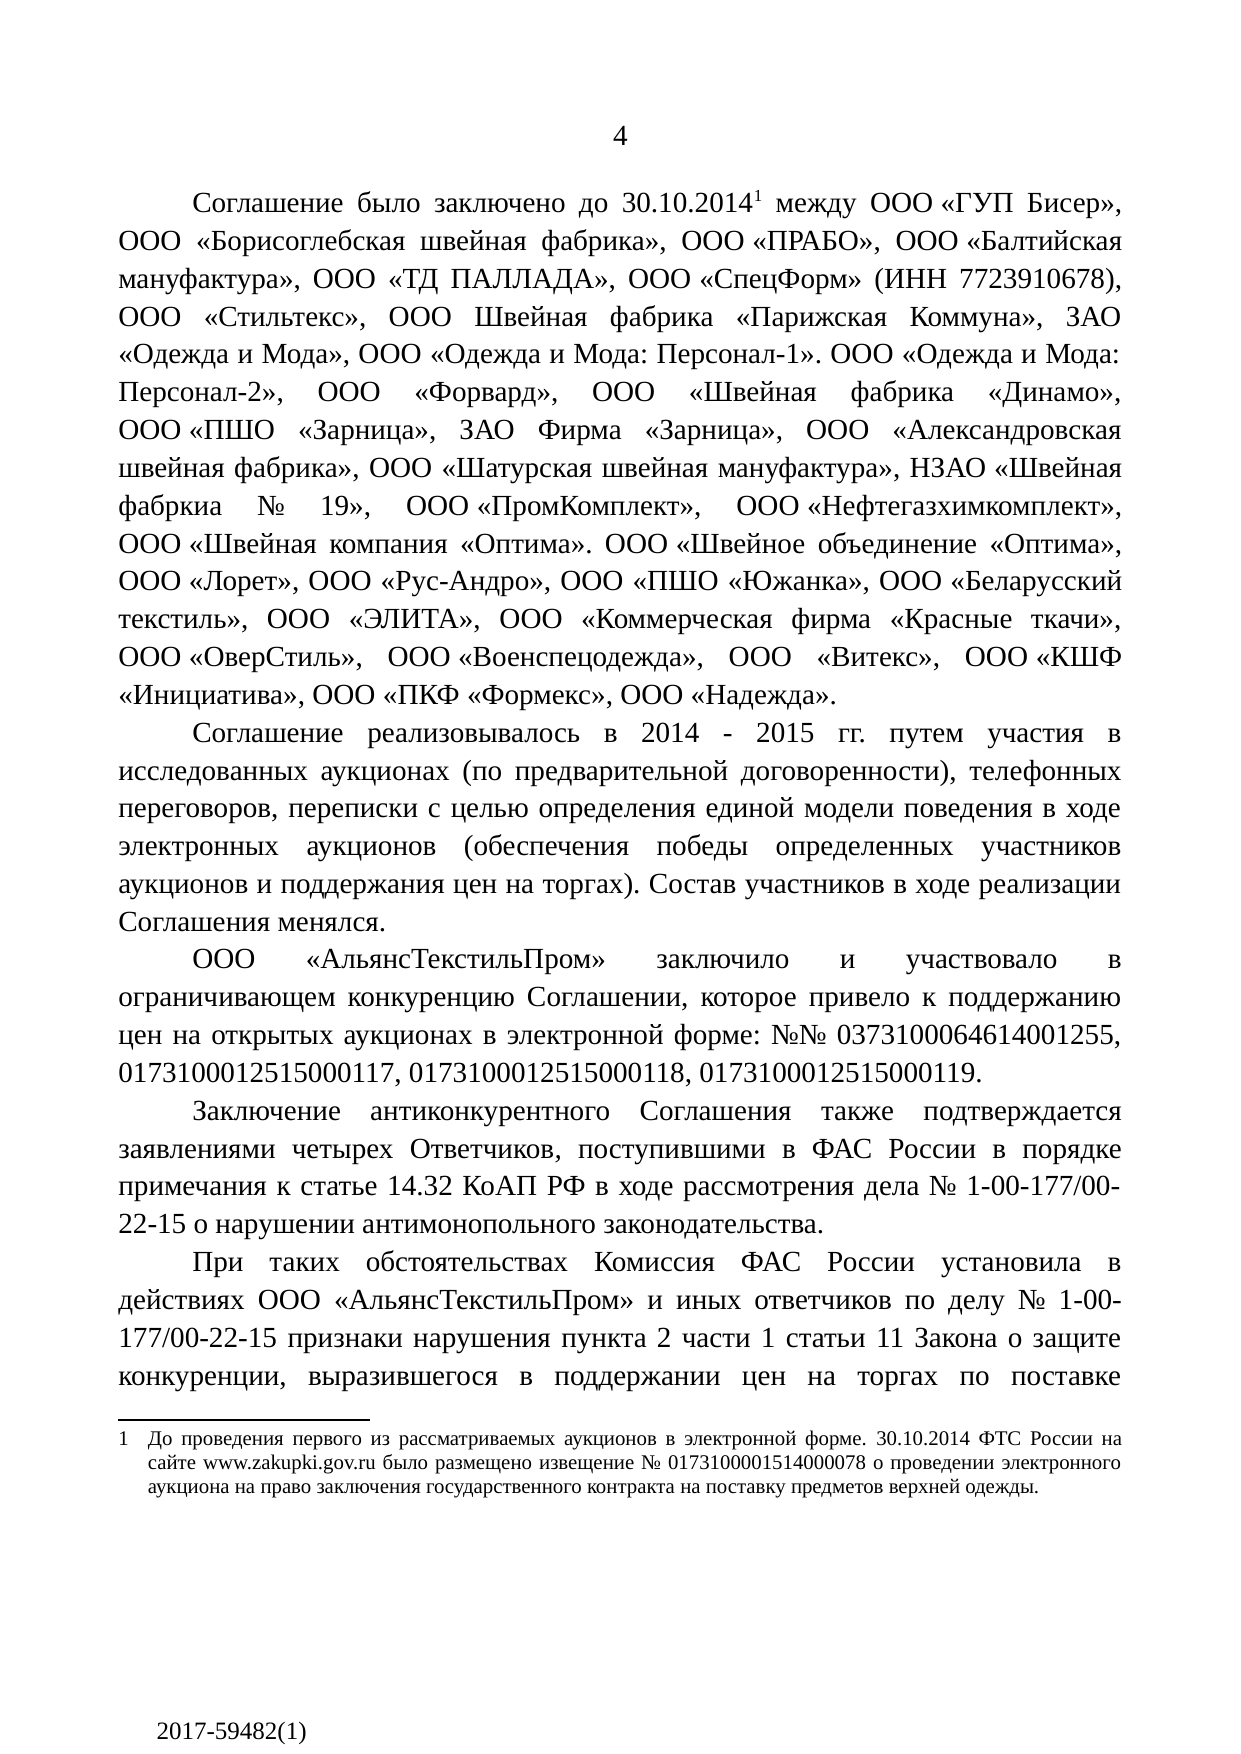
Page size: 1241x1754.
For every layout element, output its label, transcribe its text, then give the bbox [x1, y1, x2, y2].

text Соглашение было заключено до 30.10.2014 между ООО «ГУП Бисер», ООО «Борисоглебская швейная фабрика», ООО «ПРАБО», ООО «Балтийская мануфактура», ООО «ТД ПАЛЛАДА», ООО «СпецФорм» (ИНН 7723910678), ООО «Стильтекс», ООО Швейная фабрика «Парижская Коммуна», ЗАО «Одежда и Мода», ООО «Одежда и Мода: Персонал-1». ООО «Одежда и Мода: Персонал-2», ООО «Форвард», ООО «Швейная фабрика «Динамо», ООО «ПШО «Зарница», ЗАО Фирма «Зарница», ООО «Александровская швейная фабрика», ООО «Шатурская швейная мануфактура», НЗАО «Швейная фабркиа № 19», ООО «ПромКомплект», ООО «Нефтегазхимкомплект», ООО «Швейная компания «Оптима». ООО «Швейное объединение «Оптима», ООО «Лорет», ООО «Рус-Андро», ООО «ПШО «Южанка», ООО «Беларусский текстиль», ООО «ЭЛИТА», ООО «Коммерческая фирма «Красные ткачи», ООО «ОверСтиль», ООО «Военспецодежда», ООО «Витекс», ООО «КШФ «Инициатива», ООО «ПКФ «Формекс», ООО «Надежда». [118, 181, 1122, 711]
text При таких обстоятельствах Комиссия ФАС России установила в действиях ООО «АльянсТекстильПром» и иных ответчиков по делу № 1-00-177/00-22-15 признаки нарушения пункта 2 части 1 статьи 11 Закона о защите конкуренции, выразившегося в поддержании цен на торгах по поставке [118, 1240, 1122, 1391]
text ООО «АльянсТекстильПром» заключило и участвовало в ограничивающем конкуренцию Соглашении, которое привело к поддержанию цен на открытых аукционах в электронной форме: №№ 0373100064614001255, 0173100012515000117, 0173100012515000118, 0173100012515000119. [118, 937, 1122, 1089]
text Соглашение реализовывалось в 2014 - 2015 гг. путем участия в исследованных аукционах (по предварительной договоренности), телефонных переговоров, переписки с целью определения единой модели поведения в ходе электронных аукционов (обеспечения победы определенных участников аукционов и поддержания цен на торгах). Состав участников в ходе реализации Соглашения менялся. [118, 711, 1122, 937]
text До проведения первого из рассматриваемых аукционов в электронной форме. 30.10.2014 ФТС России на сайте www.zakupki.gov.ru было размещено извещение № 0173100001514000078 о проведении электронного аукциона на право заключения государственного контракта на поставку предметов верхней одежды. [118, 1426, 1122, 1498]
text Заключение антиконкурентного Соглашения также подтверждается заявлениями четырех Ответчиков, поступившими в ФАС России в порядке примечания к статье 14.32 КоАП РФ в ходе рассмотрения дела № 1-00-177/00-22-15 о нарушении антимонопольного законодательства. [118, 1089, 1122, 1240]
